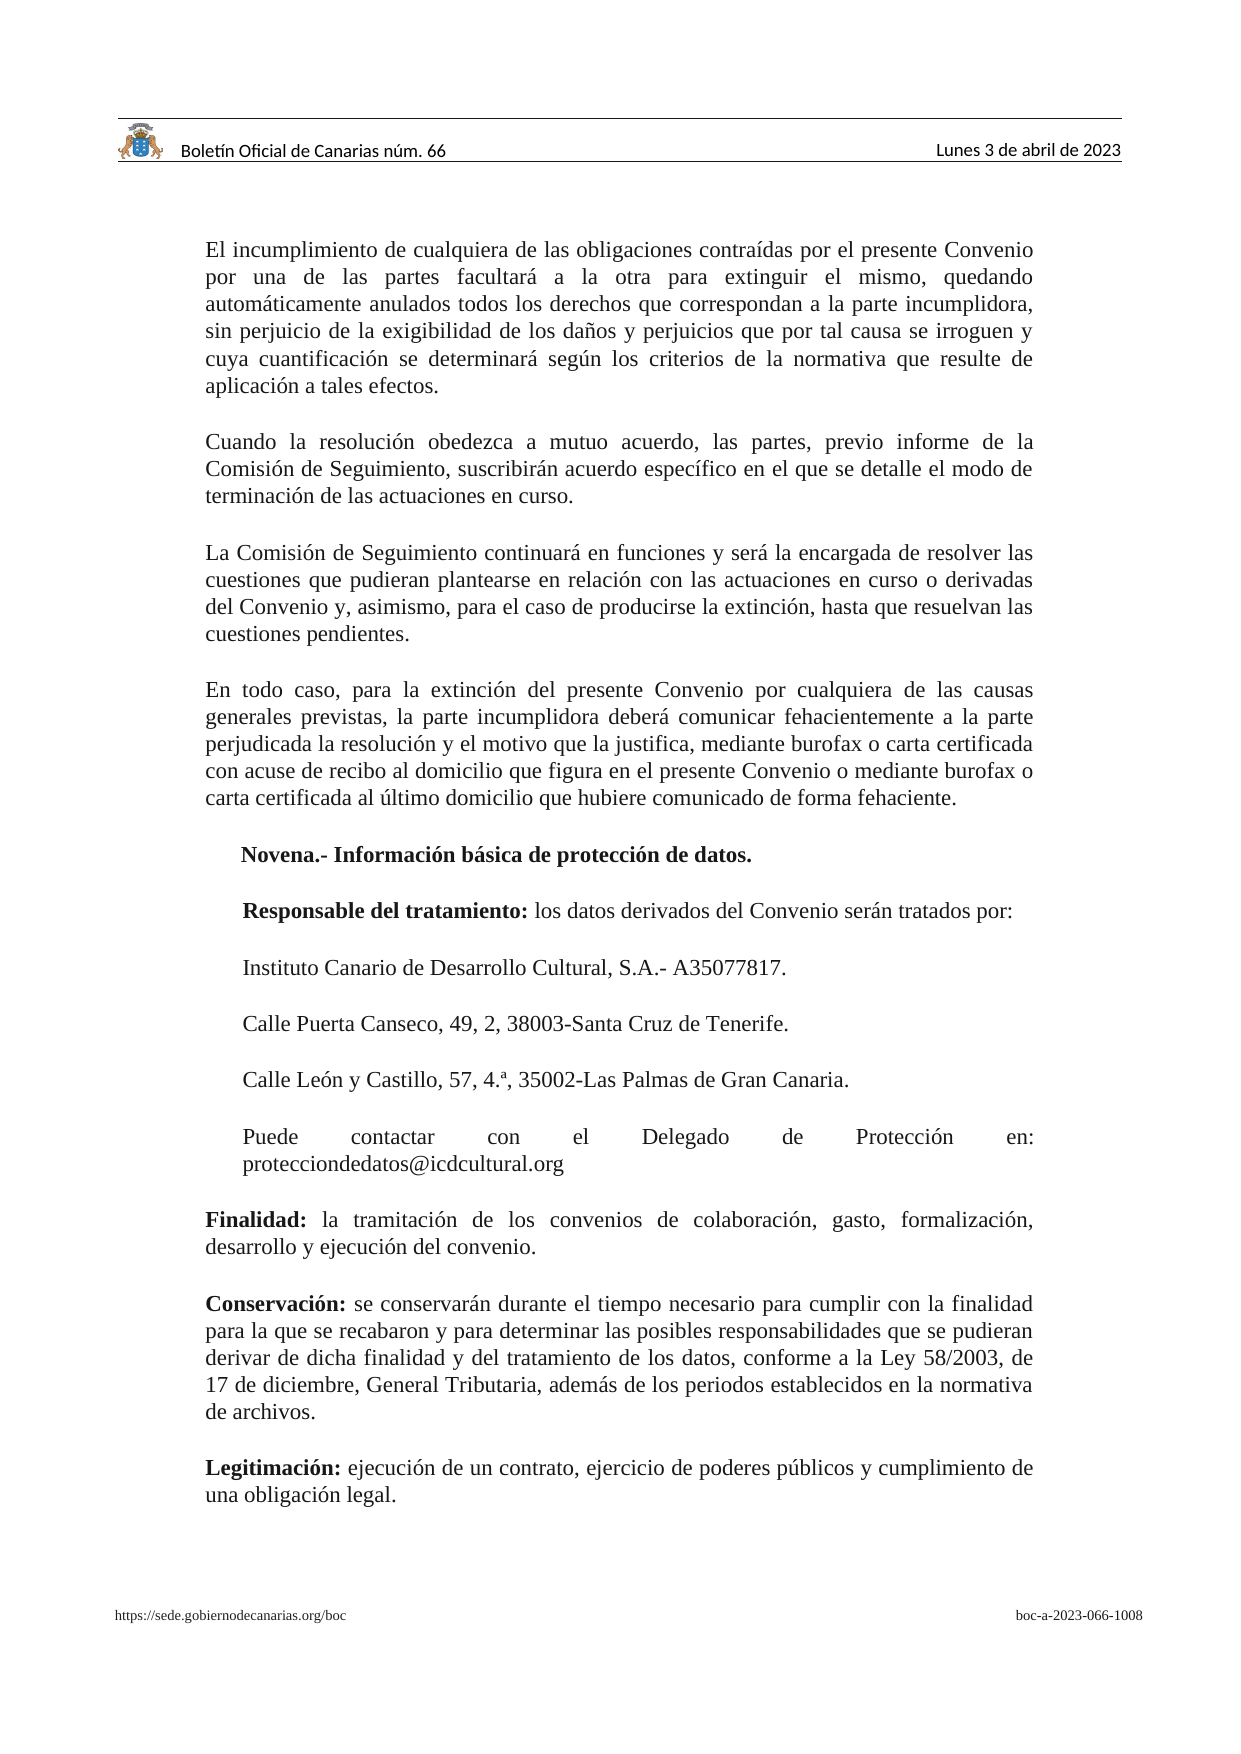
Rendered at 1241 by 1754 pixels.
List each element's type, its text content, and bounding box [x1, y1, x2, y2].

text Responsable del tratamiento: los datos derivados del Convenio serán tratados por: [242, 897, 1035, 924]
text En todo caso, para la extinción del presente Convenio por cualquiera de las causas generales previstas, la parte incumplidora deberá comunicar fehacientemente a la parte perjudicada la resolución y el motivo que la justifica, mediante burofax o carta certificada con acuse de recibo al domicilio que figura en el presente Convenio o mediante burofax o carta certificada al último domicilio que hubiere comunicado de forma fehaciente. [205, 676, 1035, 811]
text El incumplimiento de cualquiera de las obligaciones contraídas por el presente Convenio por una de las partes facultará a la otra para extinguir el mismo, quedando automáticamente anulados todos los derechos que correspondan a la parte incumplidora, sin perjuicio de la exigibilidad de los daños y perjuicios que por tal causa se irroguen y cuya cuantificación se determinará según los criterios de la normativa que resulte de aplicación a tales efectos. [205, 236, 1035, 398]
text Instituto Canario de Desarrollo Cultural, S.A.- A35077817. [242, 954, 1035, 980]
text Novena.- Información básica de protección de datos. [241, 841, 1035, 867]
text La Comisión de Seguimiento continuará en funciones y será la encargada de resolver las cuestiones que pudieran plantearse en relación con las actuaciones en curso o derivadas del Convenio y, asimismo, para el caso de producirse la extinción, hasta que resuelvan las cuestiones pendientes. [205, 538, 1035, 646]
text Calle Puerta Canseco, 49, 2, 38003-Santa Cruz de Tenerife. [242, 1010, 1035, 1036]
text Finalidad: la tramitación de los convenios de colaboración, gasto, formalización, desarrollo y ejecución del convenio. [205, 1206, 1035, 1260]
text Legitimación: ejecución de un contrato, ejercicio de poderes públicos y cumplimiento de una obligación legal. [205, 1454, 1035, 1508]
text Cuando la resolución obedezca a mutuo acuerdo, las partes, previo informe de la Comisión de Seguimiento, suscribirán acuerdo específico en el que se detalle el modo de terminación de las actuaciones en curso. [205, 428, 1035, 508]
text Puede contactar con el Delegado de Protección en: protecciondedatos@icdcultural.org [242, 1123, 1035, 1176]
text Calle León y Castillo, 57, 4.ª, 35002-Las Palmas de Gran Canaria. [242, 1066, 1035, 1093]
text Conservación: se conservarán durante el tiempo necesario para cumplir con la finalidad para la que se recabaron y para determinar las posibles responsabilidades que se pudieran derivar de dicha finalidad y del tratamiento de los datos, conforme a la Ley 58/2003, de 17 de diciembre, General Tributaria, además de los periodos establecidos en la normativa de archivos. [205, 1290, 1035, 1424]
